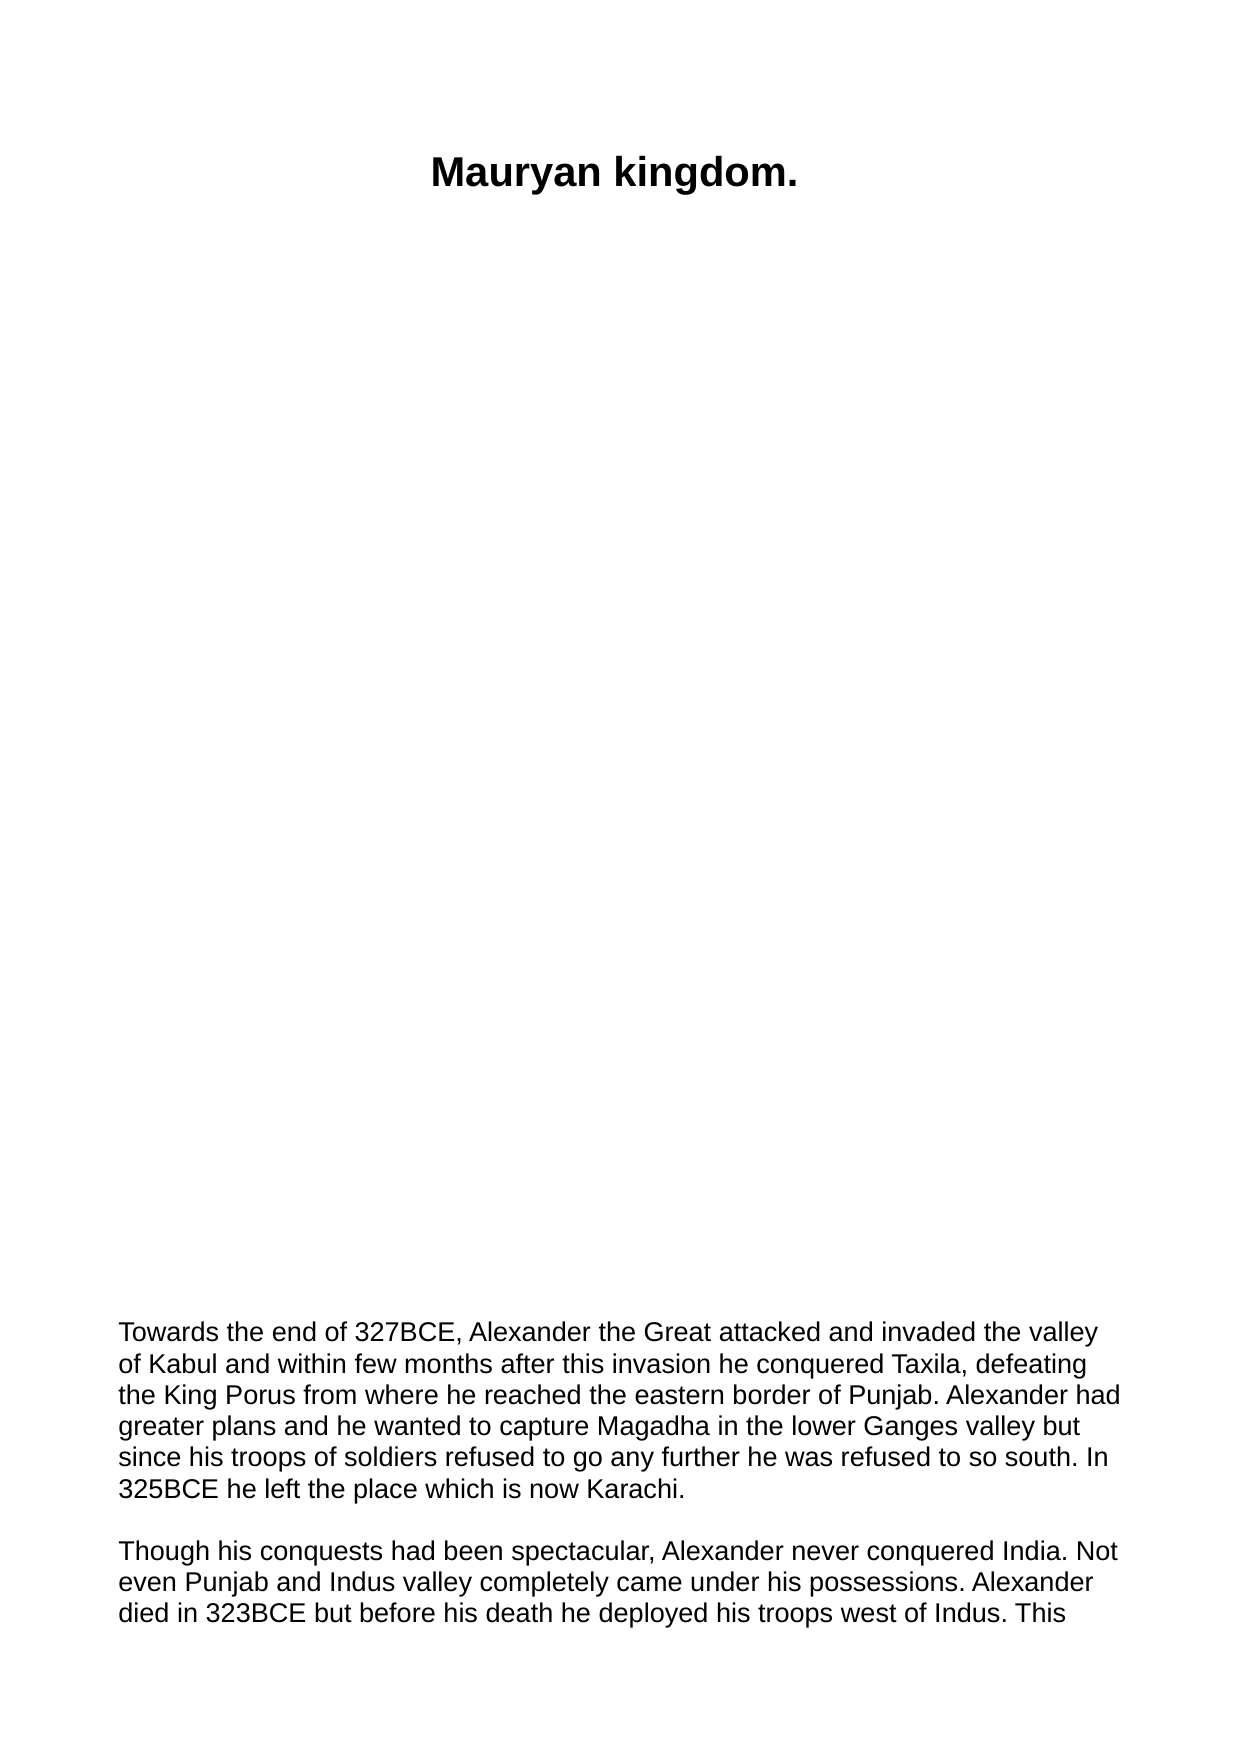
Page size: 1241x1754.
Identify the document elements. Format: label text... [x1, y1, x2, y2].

text Mauryan kingdom. [118, 147, 1122, 195]
text Towards the end of 327BCE, Alexander the Great attacked and invaded the valley of Kabul and within few months after this invasion he conquered Taxila, defeating the King Porus from where he reached the eastern border of Punjab. Alexander had greater plans and he wanted to capture Magadha in the lower Ganges valley but since his troops of soldiers refused to go any further he was refused to so south. In 325BCE he left the place which is now Karachi. Though his conquests had been spectacular, Alexander never conquered India. Not even Punjab and Indus valley completely came under his possessions. Alexander died in 323BCE but before his death he deployed his troops west of Indus. This [118, 1316, 1122, 1629]
